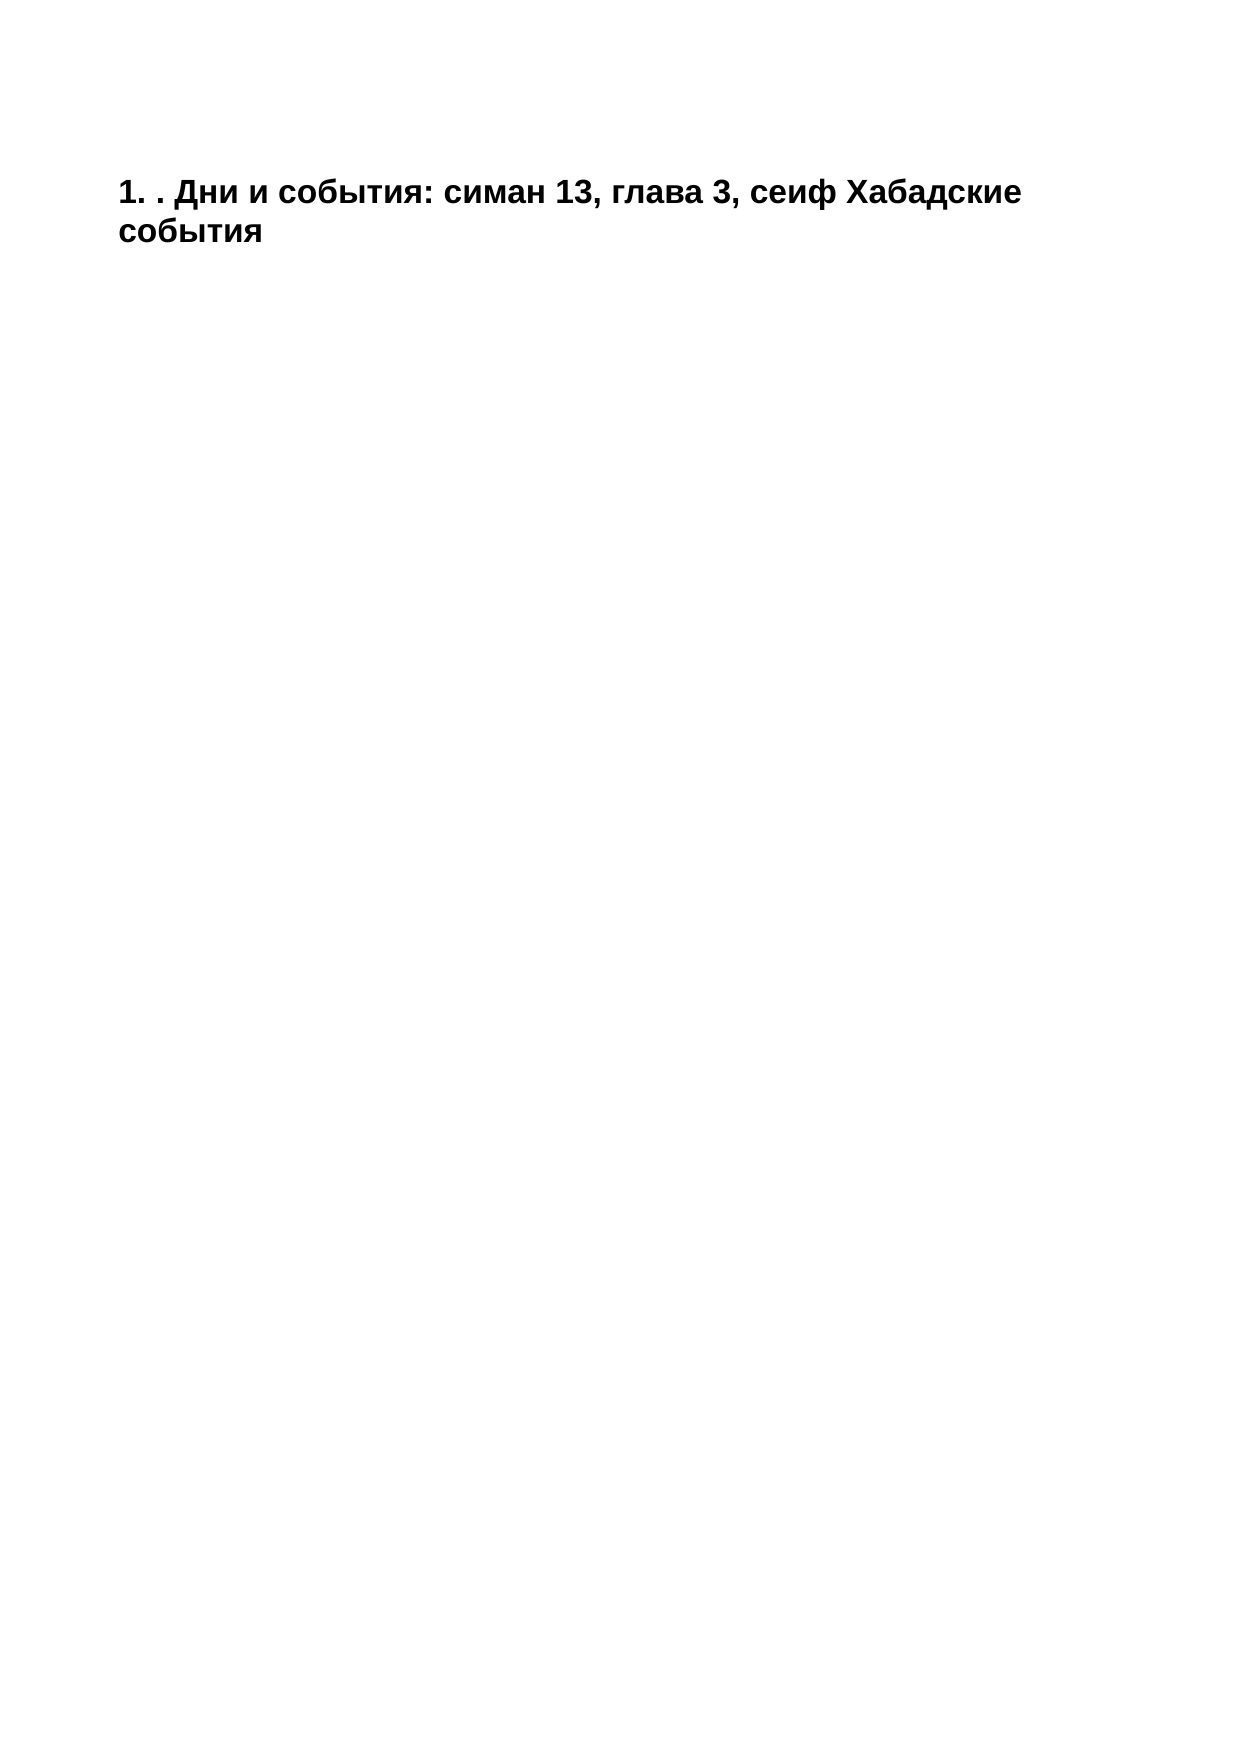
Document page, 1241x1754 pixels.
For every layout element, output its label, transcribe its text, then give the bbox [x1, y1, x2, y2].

subtitle . Дни и события: симан 13, глава 3, сеиф Хабадские события [118, 147, 1122, 176]
